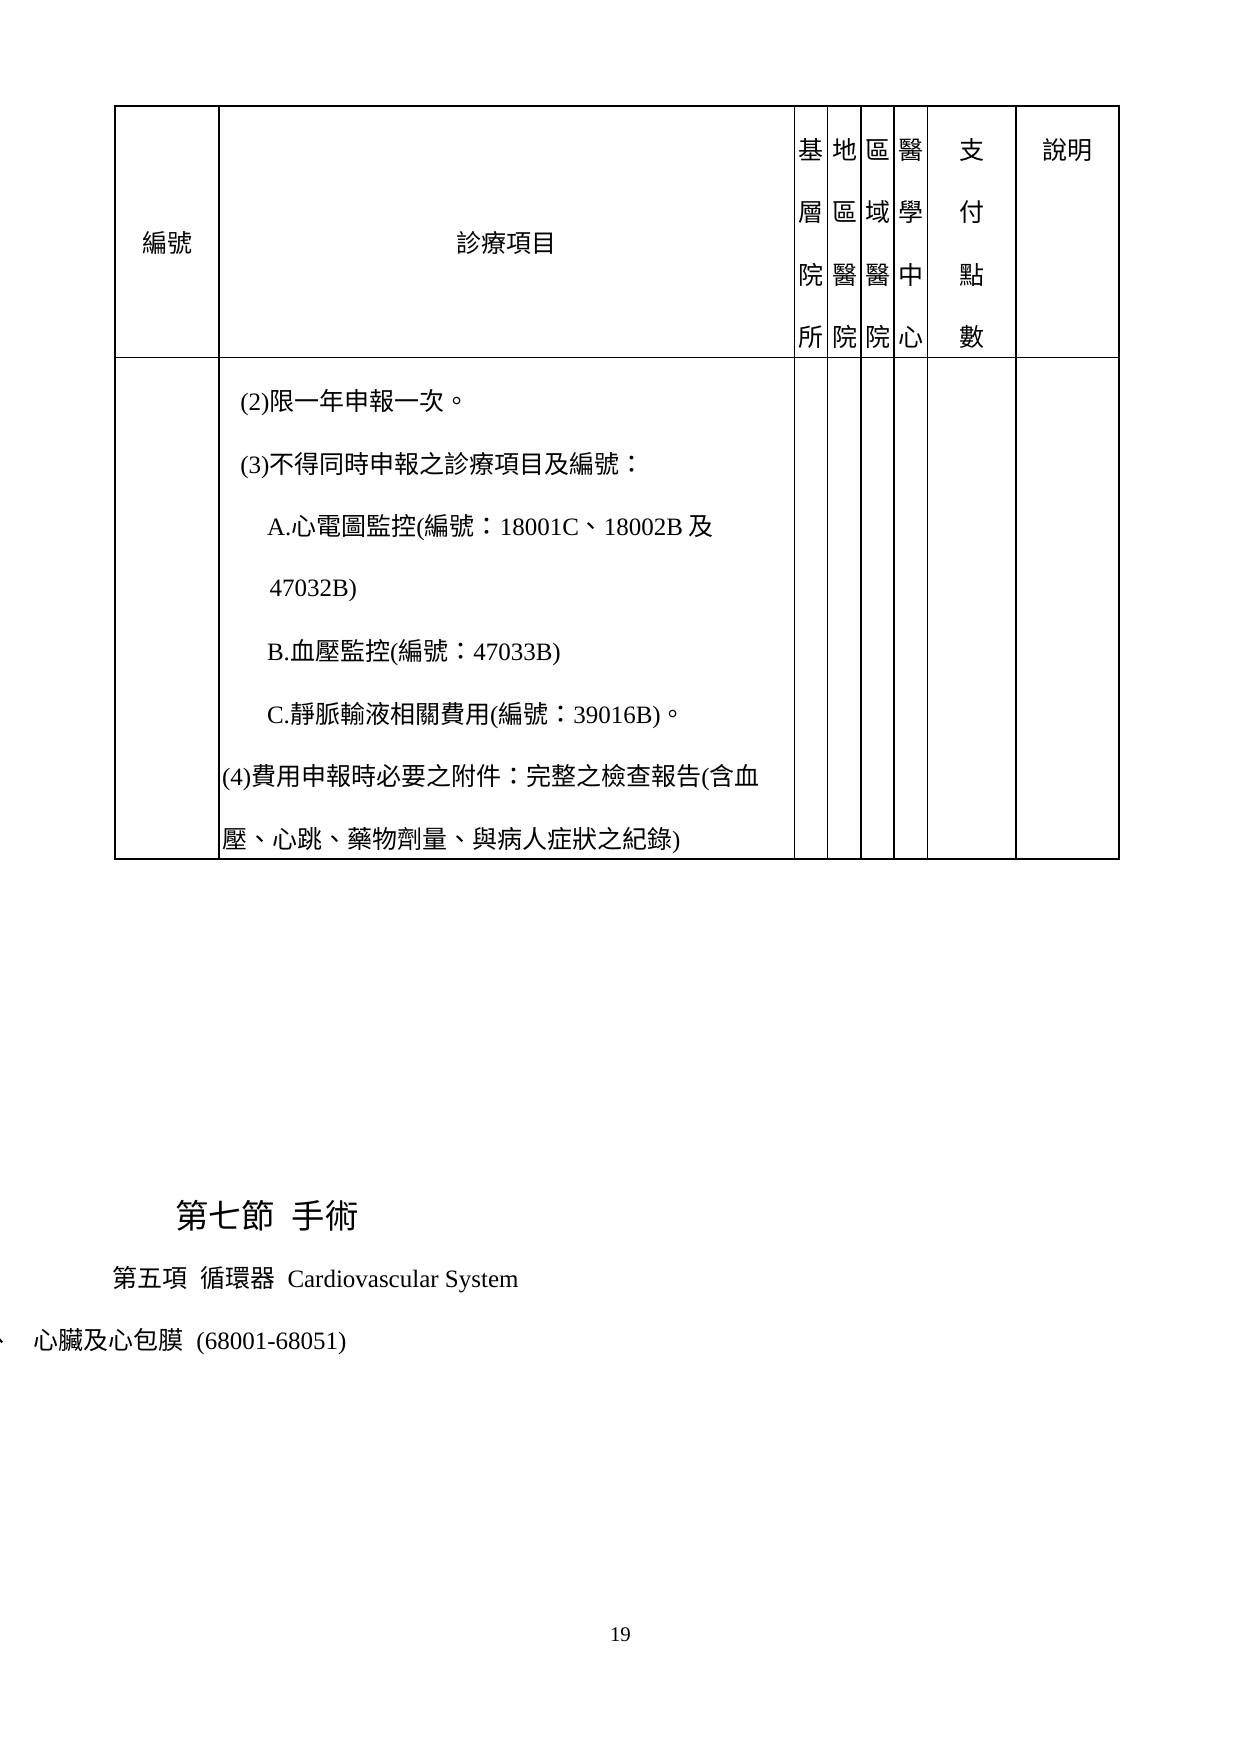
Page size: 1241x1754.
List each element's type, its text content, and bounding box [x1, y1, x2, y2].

table_header 區 域 醫 院 [862, 107, 893, 357]
table_cell [828, 358, 860, 858]
table_header 地 區 醫 院 [828, 107, 860, 357]
text 第七節 手術 [175, 1172, 1128, 1235]
table_header 支 付 點 數 [928, 107, 1015, 357]
table_cell [1017, 358, 1118, 858]
table_header 基 層 院 所 [795, 107, 827, 357]
table_cell [795, 358, 827, 858]
table_header 說明 [1017, 107, 1118, 357]
table_cell [116, 358, 218, 858]
table_cell [928, 358, 1015, 858]
table_header 診療項目 [220, 107, 794, 357]
table_cell (2)限一年申報一次。 (3)不得同時申報之診療項目及編號： A.心電圖監控(編號：18001C、18002B及47032B) B.血壓監控(編號：47033B) C.靜脈輸液相關費用(編號：39016B)。 (4)費用申報時必要之附件：完整之檢查報告(含血壓、心跳、藥物劑量、與病人症狀之紀錄) [220, 358, 794, 858]
list 心臟及心包膜 (68001-68051) [0, 1297, 1128, 1360]
table_cell [895, 358, 927, 858]
text 第五項 循環器 Cardiovascular System [112, 1235, 1128, 1297]
table_cell [862, 358, 893, 858]
table_header 編號 [116, 107, 218, 357]
table_header 醫 學 中 心 [895, 107, 927, 357]
